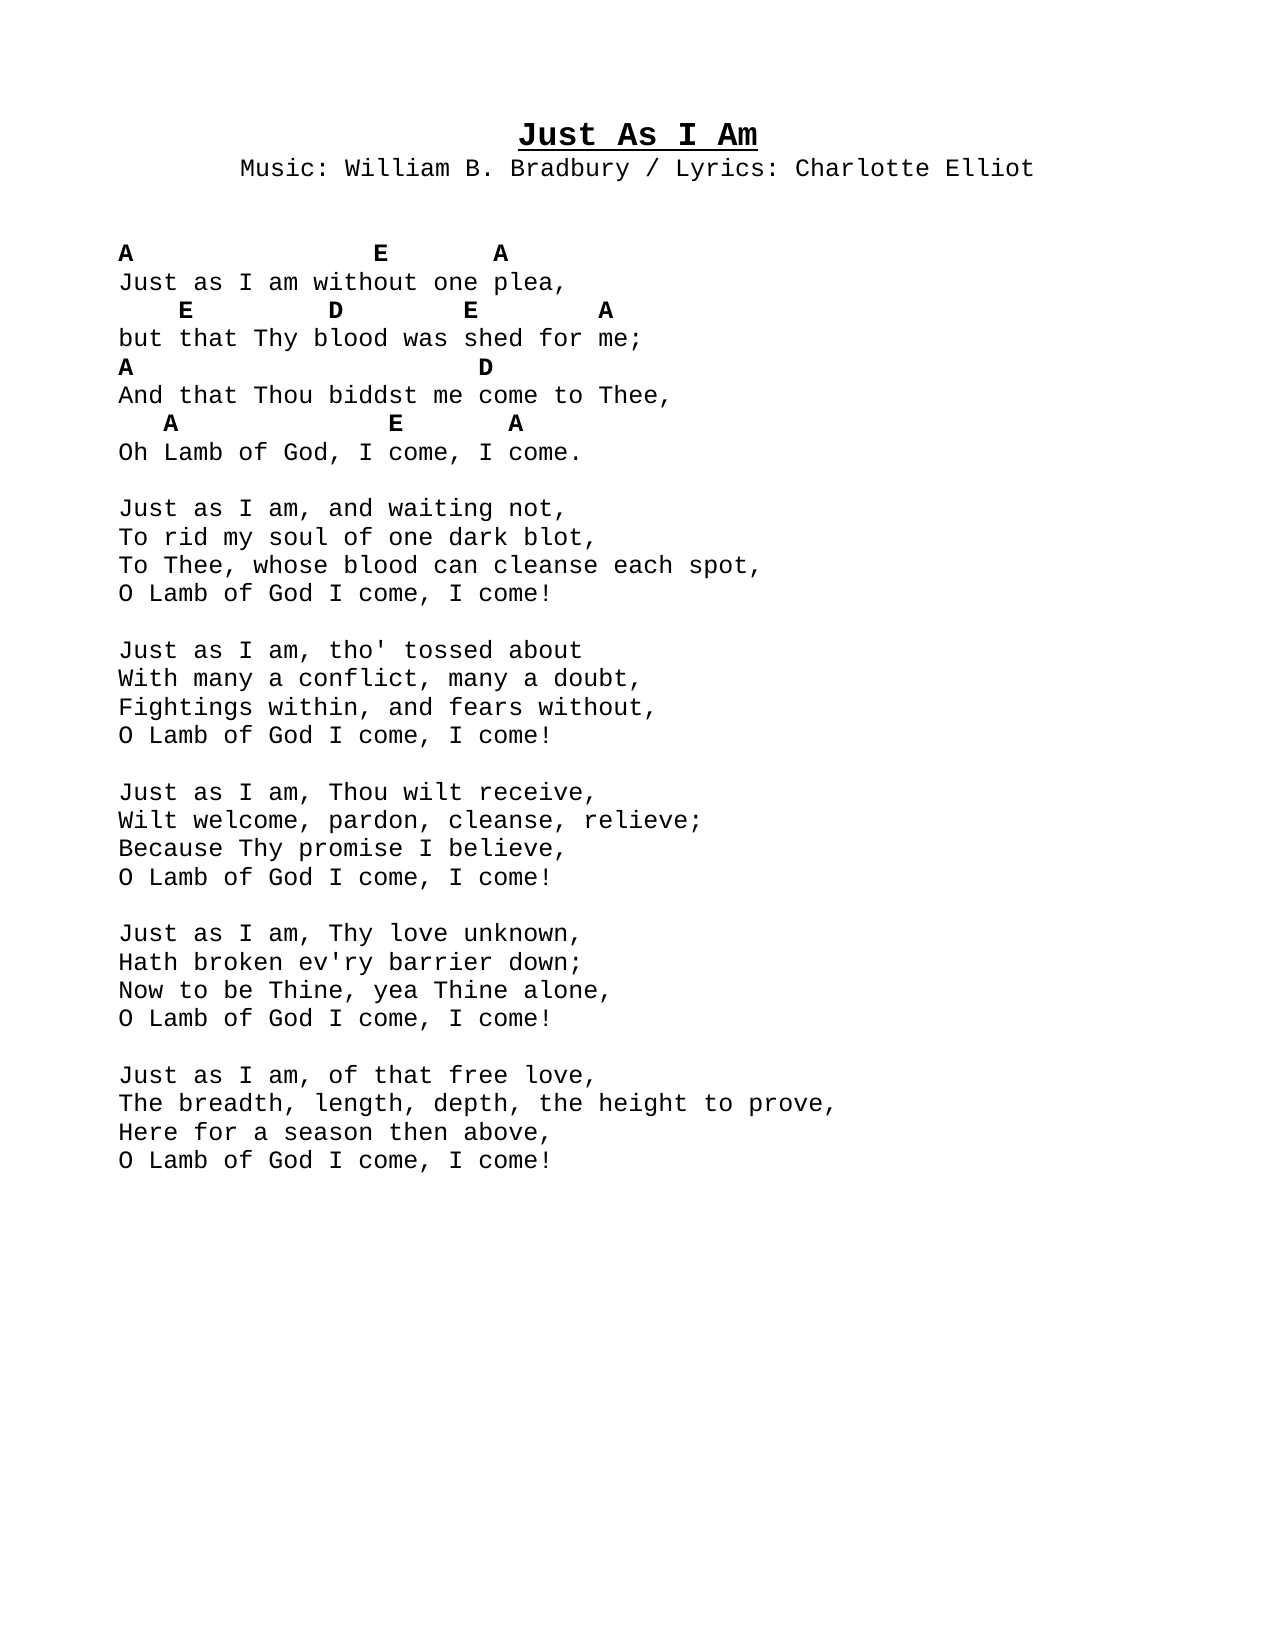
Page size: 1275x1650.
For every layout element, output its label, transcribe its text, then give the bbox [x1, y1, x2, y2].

text Just as I am, and waiting not, [118, 496, 1157, 524]
text The breadth, length, depth, the height to prove, [118, 1091, 1157, 1119]
text O Lamb of God I come, I come! [118, 1006, 1157, 1034]
text A E A [118, 411, 1157, 439]
text Wilt welcome, pardon, cleanse, relieve; [118, 808, 1157, 836]
text Oh Lamb of God, I come, I come. [118, 439, 1157, 468]
text Just as I am, of that free love, [118, 1063, 1157, 1091]
text Just As I Am [118, 118, 1157, 156]
text Just as I am, Thou wilt receive, [118, 779, 1157, 808]
text To Thee, whose blood can cleanse each spot, [118, 553, 1157, 581]
text With many a conflict, many a doubt, [118, 666, 1157, 694]
text O Lamb of God I come, I come! [118, 864, 1157, 893]
text Because Thy promise I believe, [118, 836, 1157, 864]
text To rid my soul of one dark blot, [118, 524, 1157, 553]
text A D [118, 354, 1157, 383]
text O Lamb of God I come, I come! [118, 723, 1157, 751]
text O Lamb of God I come, I come! [118, 581, 1157, 609]
text A E A [118, 241, 1157, 269]
text Just as I am, Thy love unknown, [118, 921, 1157, 949]
text E D E A [118, 298, 1157, 326]
text Here for a season then above, [118, 1119, 1157, 1148]
text but that Thy blood was shed for me; [118, 326, 1157, 354]
text Music: William B. Bradbury / Lyrics: Charlotte Elliot [118, 156, 1157, 184]
text Fightings within, and fears without, [118, 694, 1157, 723]
text O Lamb of God I come, I come! [118, 1148, 1157, 1176]
text Just as I am, tho' tossed about [118, 638, 1157, 666]
text Now to be Thine, yea Thine alone, [118, 978, 1157, 1006]
text And that Thou biddst me come to Thee, [118, 383, 1157, 411]
text Hath broken ev'ry barrier down; [118, 949, 1157, 978]
text Just as I am without one plea, [118, 269, 1157, 298]
